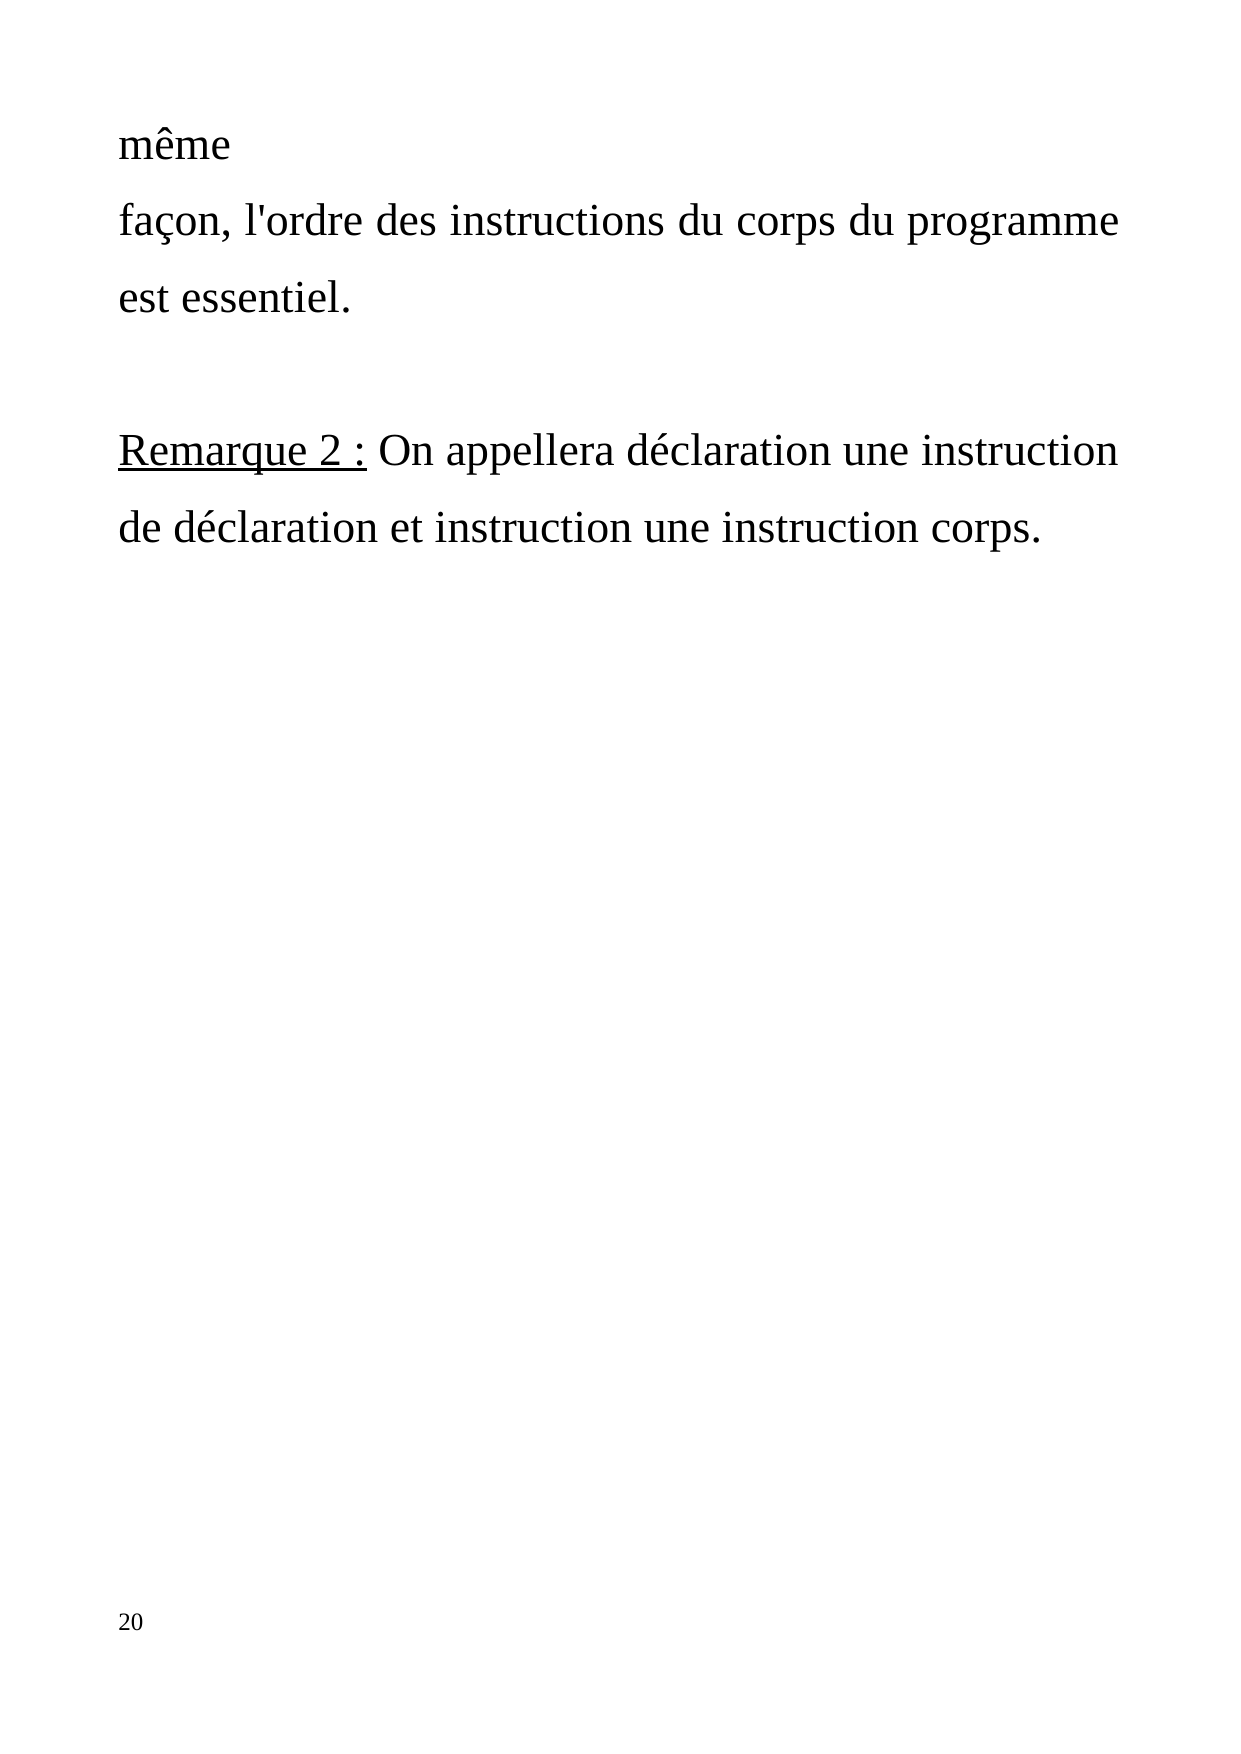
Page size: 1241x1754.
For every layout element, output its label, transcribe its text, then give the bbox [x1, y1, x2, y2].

text façon, l'ordre des instructions du corps du programme est essentiel. [118, 195, 1122, 322]
text même [118, 118, 1122, 169]
text Remarque 2 : On appellera déclaration une instruction de déclaration et instruction une instruction corps. [118, 424, 1122, 552]
